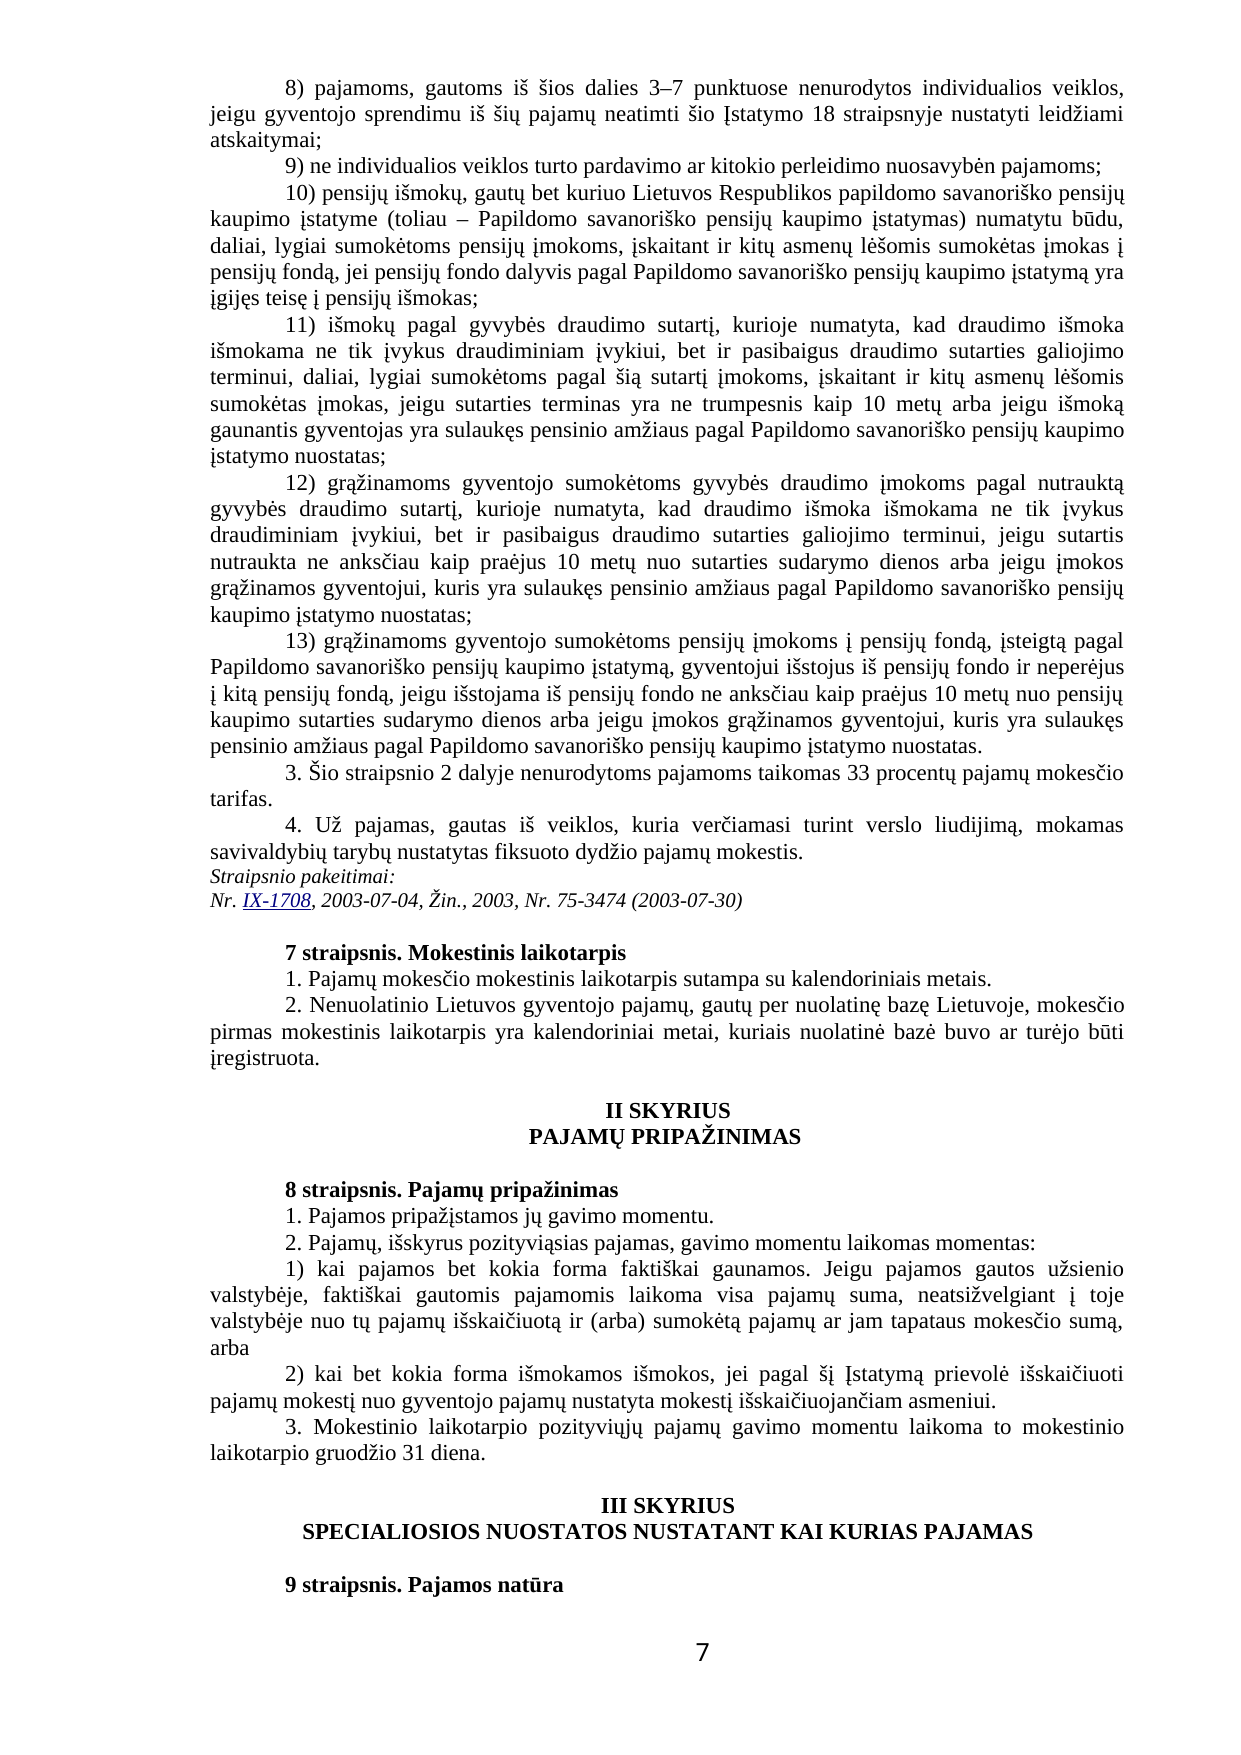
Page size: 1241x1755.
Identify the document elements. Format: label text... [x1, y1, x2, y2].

text 8 straipsnis. Pajamų pripažinimas [210, 1176, 1126, 1202]
text 7 straipsnis. Mokestinis laikotarpis [210, 939, 1126, 965]
subtitle II SKYRIUS [210, 1097, 1126, 1123]
text Straipsnio pakeitimai: [210, 864, 1126, 888]
subtitle III SKYRIUS [210, 1492, 1126, 1518]
text 9) ne individualios veiklos turto pardavimo ar kitokio perleidimo nuosavybėn pajamoms; [210, 153, 1126, 179]
text 2. Nenuolatinio Lietuvos gyventojo pajamų, gautų per nuolatinę bazę Lietuvoje, mokesčio pirmas mokestinis laikotarpis yra kalendoriniai metai, kuriais nuolatinė bazė buvo ar turėjo būti įregistruota. [210, 991, 1126, 1070]
text 8) pajamoms, gautoms iš šios dalies 3–7 punktuose nenurodytos individualios veiklos, jeigu gyventojo sprendimu iš šių pajamų neatimti šio Įstatymo 18 straipsnyje nustatyti leidžiami atskaitymai; [210, 73, 1126, 153]
text Nr. IX-1708, 2003-07-04, Žin., 2003, Nr. 75-3474 (2003-07-30) [210, 888, 1120, 912]
text 3. Mokestinio laikotarpio pozityviųjų pajamų gavimo momentu laikoma to mokestinio laikotarpio gruodžio 31 diena. [210, 1413, 1126, 1466]
text 1. Pajamų mokesčio mokestinis laikotarpis sutampa su kalendoriniais metais. [210, 965, 1126, 991]
subtitle SPECIALIOSIOS NUOSTATOS NUSTATANT KAI KURIAS PAJAMAS [210, 1518, 1126, 1545]
text 1) kai pajamos bet kokia forma faktiškai gaunamos. Jeigu pajamos gautos užsienio valstybėje, faktiškai gautomis pajamomis laikoma visa pajamų suma, neatsižvelgiant į toje valstybėje nuo tų pajamų išskaičiuotą ir (arba) sumokėtą pajamų ar jam tapataus mokesčio sumą, arba [210, 1255, 1126, 1360]
text 2) kai bet kokia forma išmokamos išmokos, jei pagal šį Įstatymą prievolė išskaičiuoti pajamų mokestį nuo gyventojo pajamų nustatyta mokestį išskaičiuojančiam asmeniui. [210, 1360, 1126, 1413]
text 9 straipsnis. Pajamos natūra [210, 1571, 1126, 1597]
text 11) išmokų pagal gyvybės draudimo sutartį, kurioje numatyta, kad draudimo išmoka išmokama ne tik įvykus draudiminiam įvykiui, bet ir pasibaigus draudimo sutarties galiojimo terminui, daliai, lygiai sumokėtoms pagal šią sutartį įmokoms, įskaitant ir kitų asmenų lėšomis sumokėtas įmokas, jeigu sutarties terminas yra ne trumpesnis kaip 10 metų arba jeigu išmoką gaunantis gyventojas yra sulaukęs pensinio amžiaus pagal Papildomo savanoriško pensijų kaupimo įstatymo nuostatas; [210, 311, 1126, 469]
text 2. Pajamų, išskyrus pozityviąsias pajamas, gavimo momentu laikomas momentas: [210, 1228, 1126, 1255]
subtitle PAJAMŲ PRIPAŽINIMAS [210, 1123, 1126, 1149]
text 12) grąžinamoms gyventojo sumokėtoms gyvybės draudimo įmokoms pagal nutrauktą gyvybės draudimo sutartį, kurioje numatyta, kad draudimo išmoka išmokama ne tik įvykus draudiminiam įvykiui, bet ir pasibaigus draudimo sutarties galiojimo terminui, jeigu sutartis nutraukta ne anksčiau kaip praėjus 10 metų nuo sutarties sudarymo dienos arba jeigu įmokos grąžinamos gyventojui, kuris yra sulaukęs pensinio amžiaus pagal Papildomo savanoriško pensijų kaupimo įstatymo nuostatas; [210, 469, 1126, 627]
text 13) grąžinamoms gyventojo sumokėtoms pensijų įmokoms į pensijų fondą, įsteigtą pagal Papildomo savanoriško pensijų kaupimo įstatymą, gyventojui išstojus iš pensijų fondo ir neperėjus į kitą pensijų fondą, jeigu išstojama iš pensijų fondo ne anksčiau kaip praėjus 10 metų nuo pensijų kaupimo sutarties sudarymo dienos arba jeigu įmokos grąžinamos gyventojui, kuris yra sulaukęs pensinio amžiaus pagal Papildomo savanoriško pensijų kaupimo įstatymo nuostatas. [210, 627, 1126, 759]
text 1. Pajamos pripažįstamos jų gavimo momentu. [210, 1202, 1126, 1228]
text 3. Šio straipsnio 2 dalyje nenurodytoms pajamoms taikomas 33 procentų pajamų mokesčio tarifas. [210, 759, 1126, 811]
text 4. Už pajamas, gautas iš veiklos, kuria verčiamasi turint verslo liudijimą, mokamas savivaldybių tarybų nustatytas fiksuoto dydžio pajamų mokestis. [210, 811, 1126, 864]
text 10) pensijų išmokų, gautų bet kuriuo Lietuvos Respublikos papildomo savanoriško pensijų kaupimo įstatyme (toliau – Papildomo savanoriško pensijų kaupimo įstatymas) numatytu būdu, daliai, lygiai sumokėtoms pensijų įmokoms, įskaitant ir kitų asmenų lėšomis sumokėtas įmokas į pensijų fondą, jei pensijų fondo dalyvis pagal Papildomo savanoriško pensijų kaupimo įstatymą yra įgijęs teisę į pensijų išmokas; [210, 179, 1126, 311]
